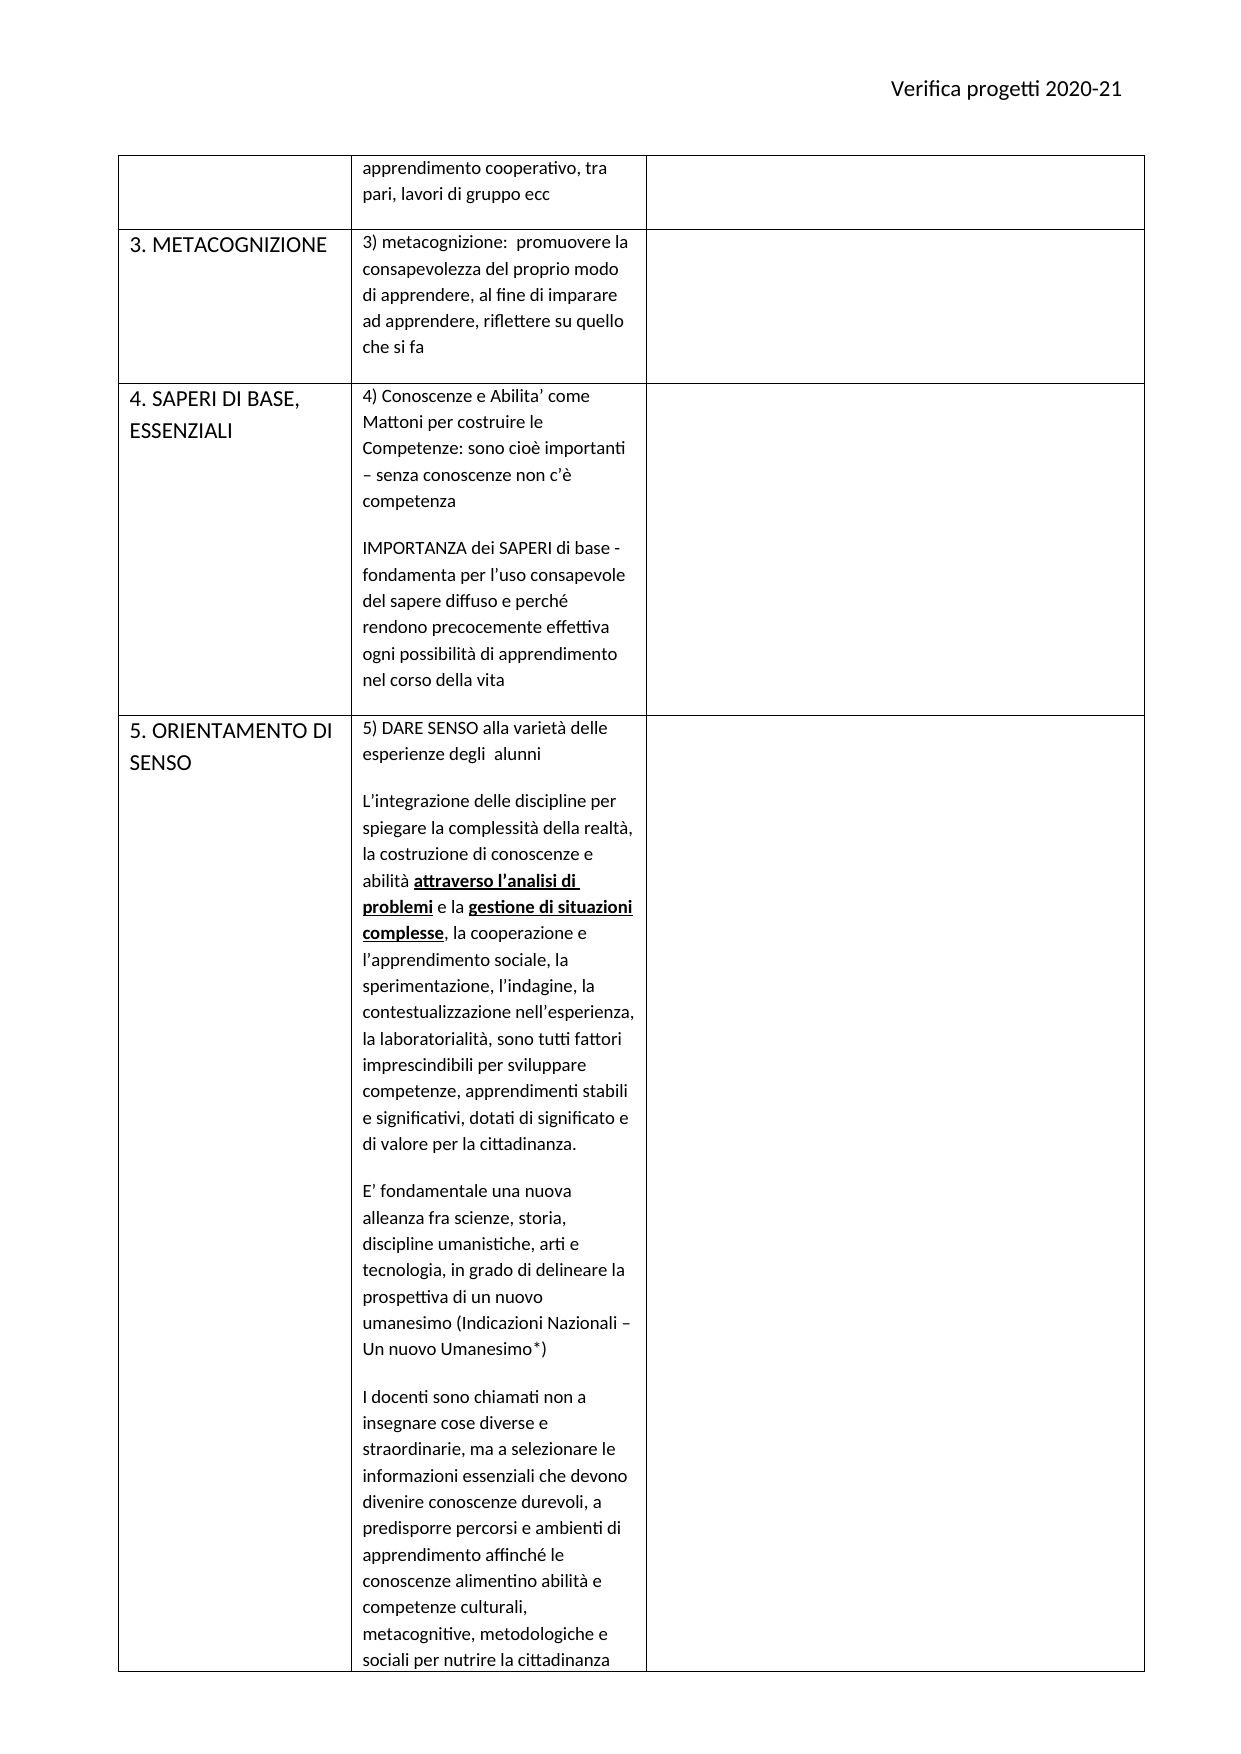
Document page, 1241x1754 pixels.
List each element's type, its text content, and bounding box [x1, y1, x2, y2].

table_cell [647, 716, 1144, 1671]
table_cell 5) DARE SENSO alla varietà delle esperienze degli alunni L’integrazione delle discipline per spiegare la complessità della realtà, la costruzione di conoscenze e abilità attraverso l’analisi di problemi e la gestione di situazioni complesse, la cooperazione e l’apprendimento sociale, la sperimentazione, l’indagine, la contestualizzazione nell’esperienza, la laboratorialità, sono tutti fattori imprescindibili per sviluppare competenze, apprendimenti stabili e significativi, dotati di significato e di valore per la cittadinanza. E’ fondamentale una nuova alleanza fra scienze, storia, discipline umanistiche, arti e tecnologia, in grado di delineare la prospettiva di un nuovo umanesimo (Indicazioni Nazionali – Un nuovo Umanesimo*) I docenti sono chiamati non a insegnare cose diverse e straordinarie, ma a selezionare le informazioni essenziali che devono divenire conoscenze durevoli, a predisporre percorsi e ambienti di apprendimento affinché le conoscenze alimentino abilità e competenze culturali, metacognitive, metodologiche e sociali per nutrire la cittadinanza [352, 716, 646, 1671]
table_cell 5. ORIENTAMENTO DI SENSO [119, 716, 351, 1671]
table_cell [119, 156, 351, 229]
table_cell [647, 230, 1144, 383]
table_cell 3. METACOGNIZIONE [119, 230, 351, 383]
table_cell 4. SAPERI DI BASE, ESSENZIALI [119, 384, 351, 715]
table_cell 3) metacognizione: promuovere la consapevolezza del proprio modo di apprendere, al fine di imparare ad apprendere, riflettere su quello che si fa [352, 230, 646, 383]
table_cell apprendimento cooperativo, tra pari, lavori di gruppo ecc [352, 156, 646, 229]
table_cell [647, 156, 1144, 229]
table_cell 4) Conoscenze e Abilita’ come Mattoni per costruire le Competenze: sono cioè importanti – senza conoscenze non c’è competenza IMPORTANZA dei SAPERI di base - fondamenta per l’uso consapevole del sapere diffuso e perché rendono precocemente effettiva ogni possibilità di apprendimento nel corso della vita [352, 384, 646, 715]
table_cell [647, 384, 1144, 715]
